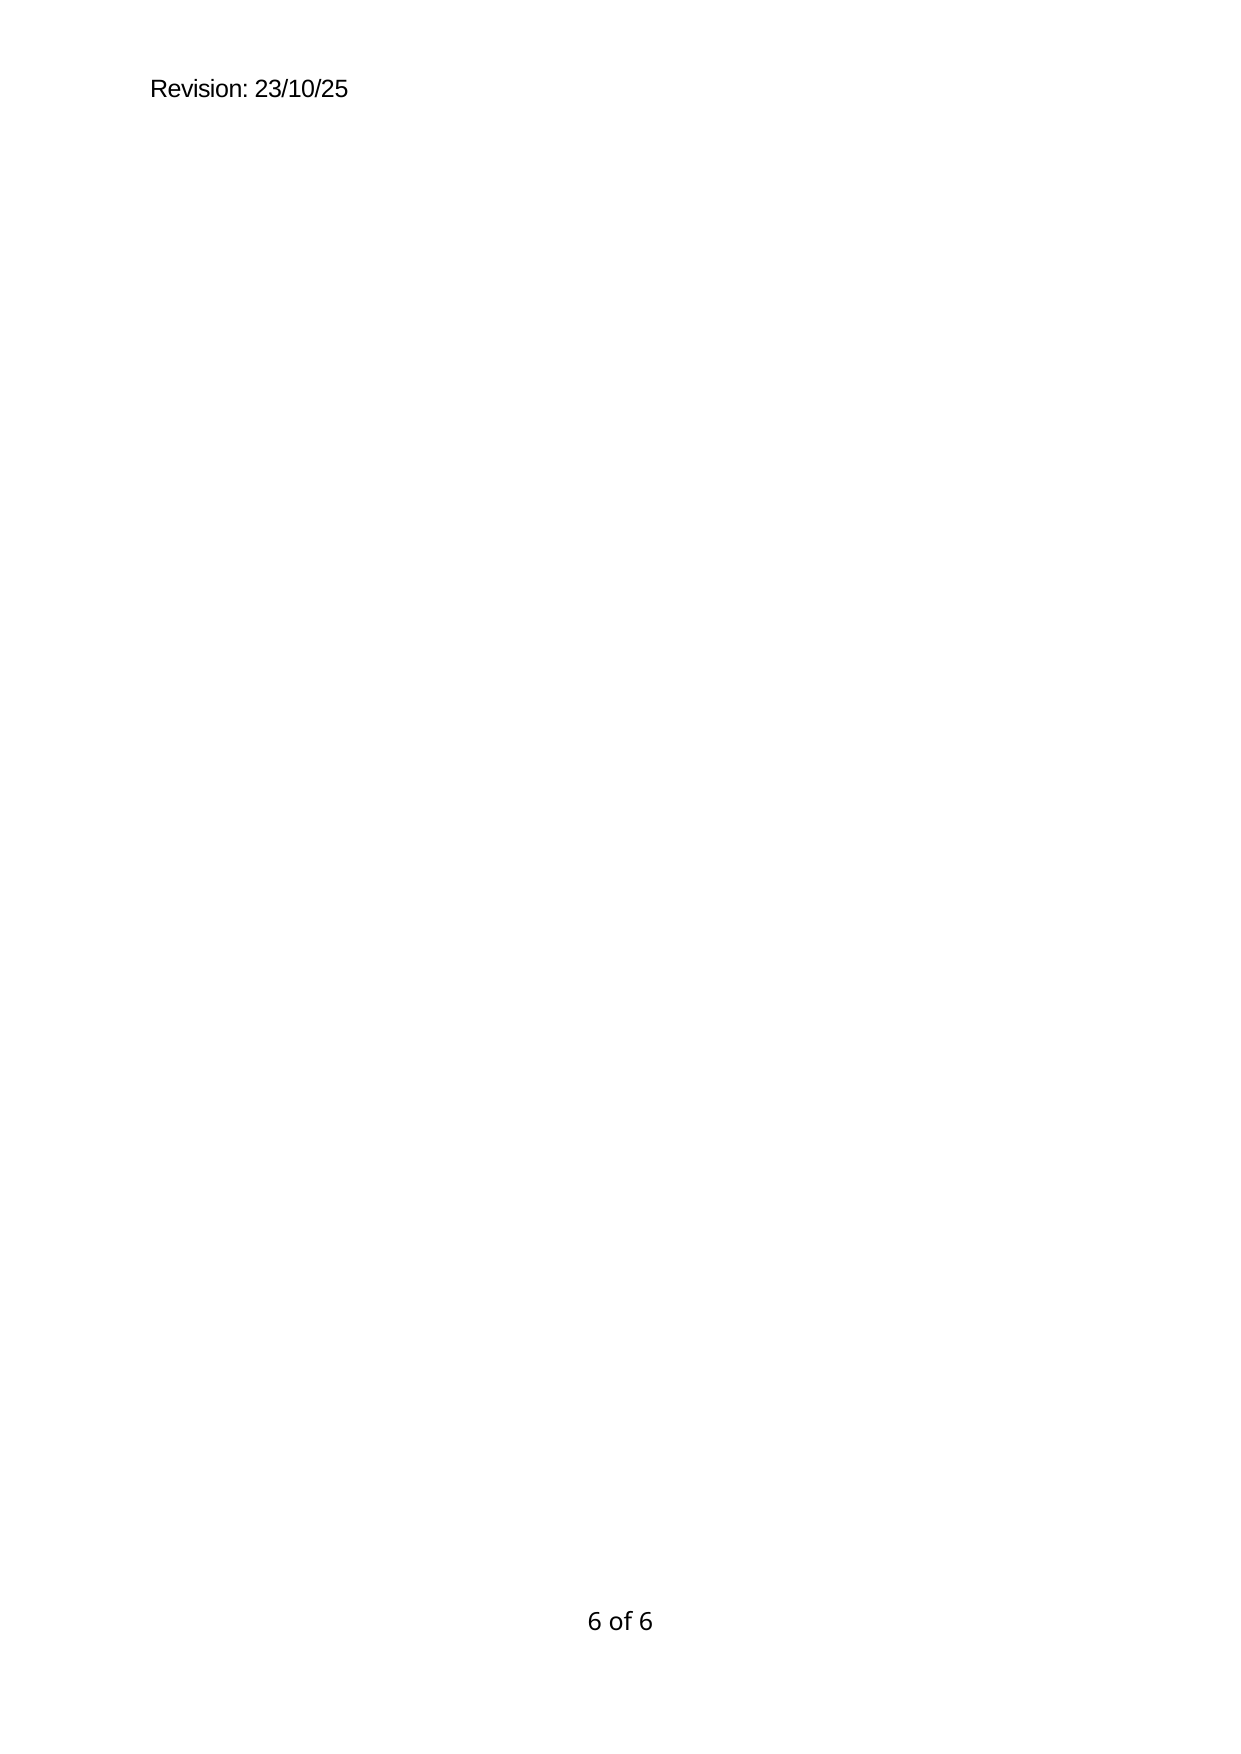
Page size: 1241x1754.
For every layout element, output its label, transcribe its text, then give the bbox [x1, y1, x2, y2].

text Revision: 23/10/25 [150, 74, 1084, 102]
